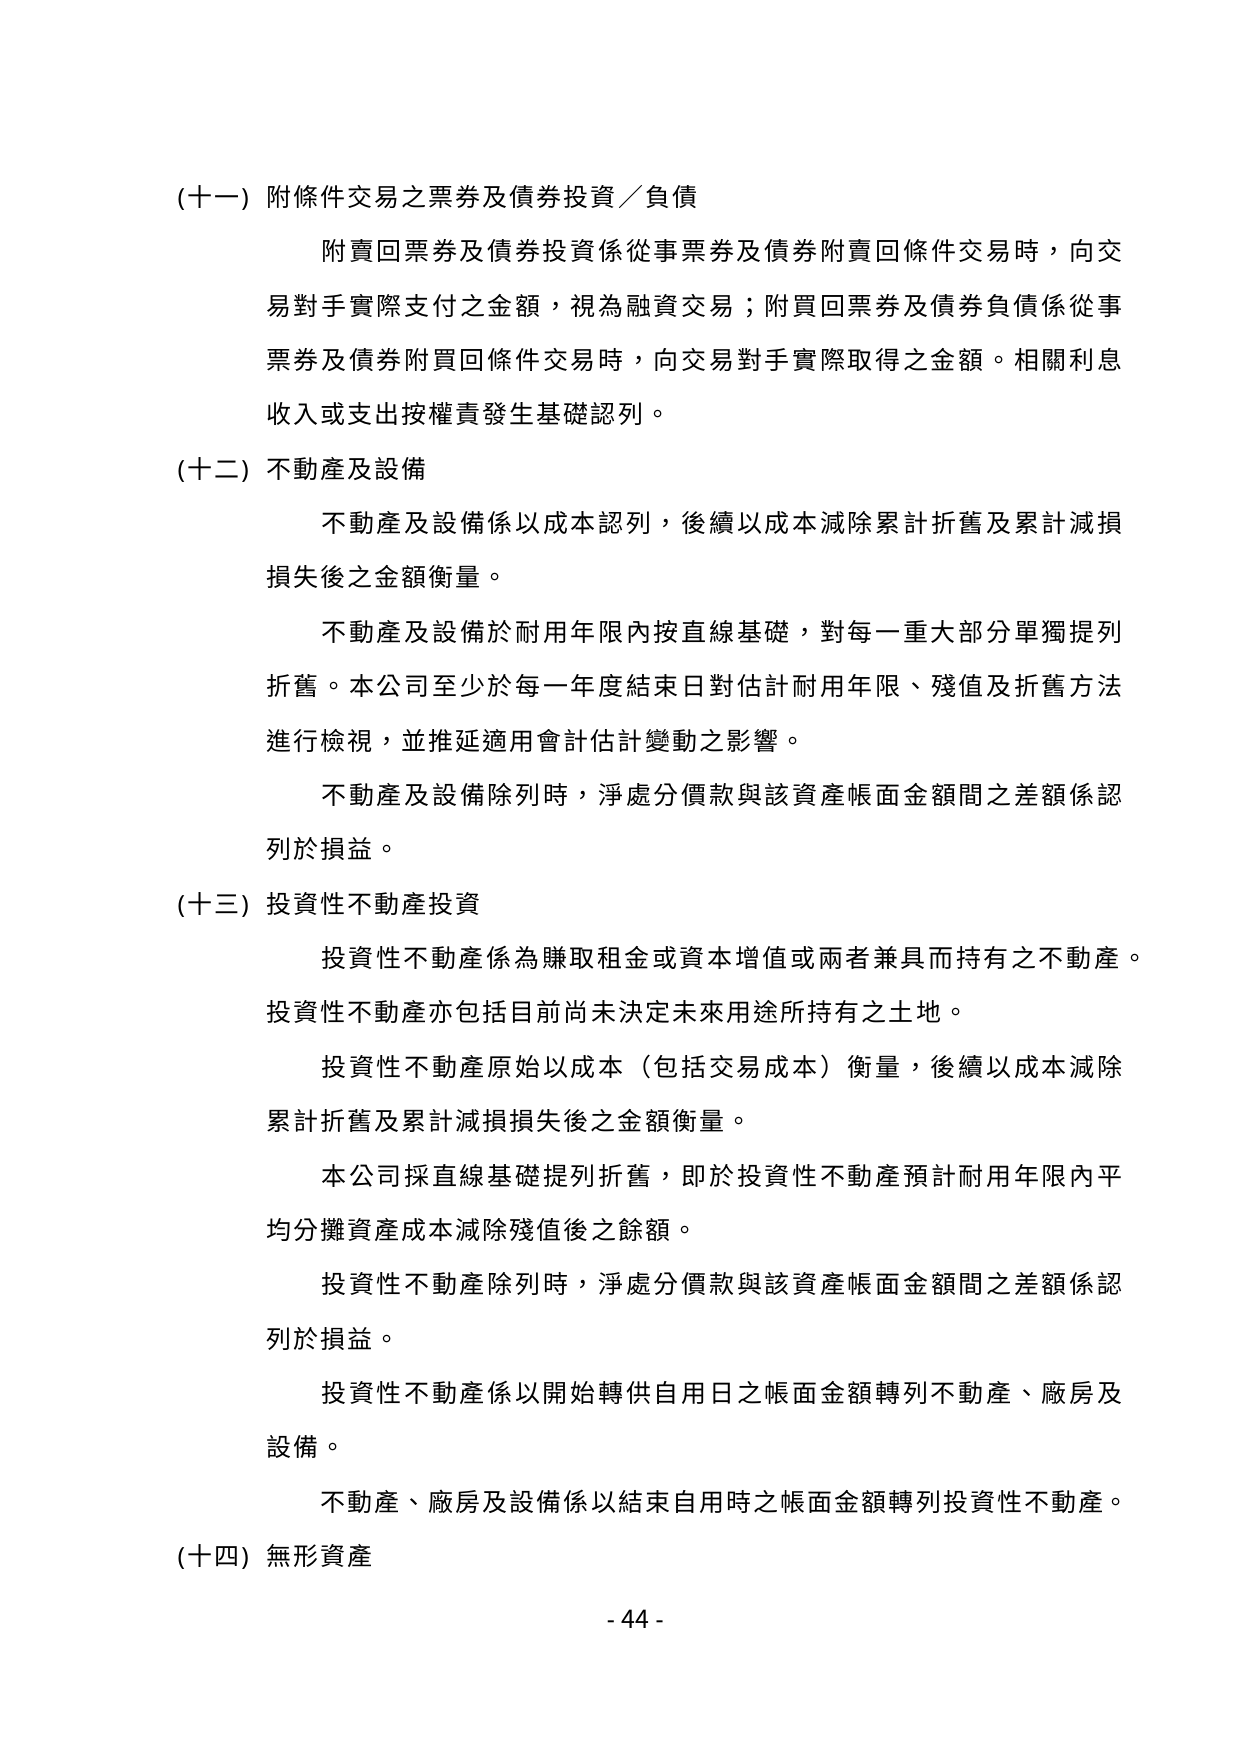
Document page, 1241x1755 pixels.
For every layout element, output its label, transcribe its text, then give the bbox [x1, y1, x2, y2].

text 附賣回票券及債券投資係從事票券及債券附賣回條件交易時，向交易對手實際支付之金額，視為融資交易；附買回票券及債券負債係從事票券及債券附買回條件交易時，向交易對手實際取得之金額。相關利息收入或支出按權責發生基礎認列。 [266, 232, 1122, 431]
text 不動產及設備係以成本認列，後續以成本減除累計折舊及累計減損損失後之金額衡量。 [266, 503, 1122, 594]
text (十四) 無形資產 [177, 1537, 1122, 1573]
text 投資性不動產係以開始轉供自用日之帳面金額轉列不動產、廠房及設備。 [266, 1373, 1122, 1464]
text 投資性不動產除列時，淨處分價款與該資產帳面金額間之差額係認列於損益。 [266, 1265, 1122, 1355]
text 不動產及設備除列時，淨處分價款與該資產帳面金額間之差額係認列於損益。 [266, 775, 1122, 866]
text 不動產及設備於耐用年限內按直線基礎，對每一重大部分單獨提列折舊。本公司至少於每一年度結束日對估計耐用年限、殘值及折舊方法進行檢視，並推延適用會計估計變動之影響。 [266, 612, 1122, 757]
text (十一) 附條件交易之票券及債券投資／負債 [177, 177, 1122, 213]
text 投資性不動產原始以成本（包括交易成本）衡量，後續以成本減除累計折舊及累計減損損失後之金額衡量。 [266, 1047, 1122, 1138]
text 不動產、廠房及設備係以結束自用時之帳面金額轉列投資性不動產。 [266, 1482, 1122, 1518]
text (十三) 投資性不動產投資 [177, 884, 1122, 920]
text (十二) 不動產及設備 [177, 449, 1122, 485]
text 投資性不動產係為賺取租金或資本增值或兩者兼具而持有之不動產。投資性不動產亦包括目前尚未決定未來用途所持有之土地。 [266, 938, 1122, 1029]
text 本公司採直線基礎提列折舊，即於投資性不動產預計耐用年限內平均分攤資產成本減除殘值後之餘額。 [266, 1156, 1122, 1247]
